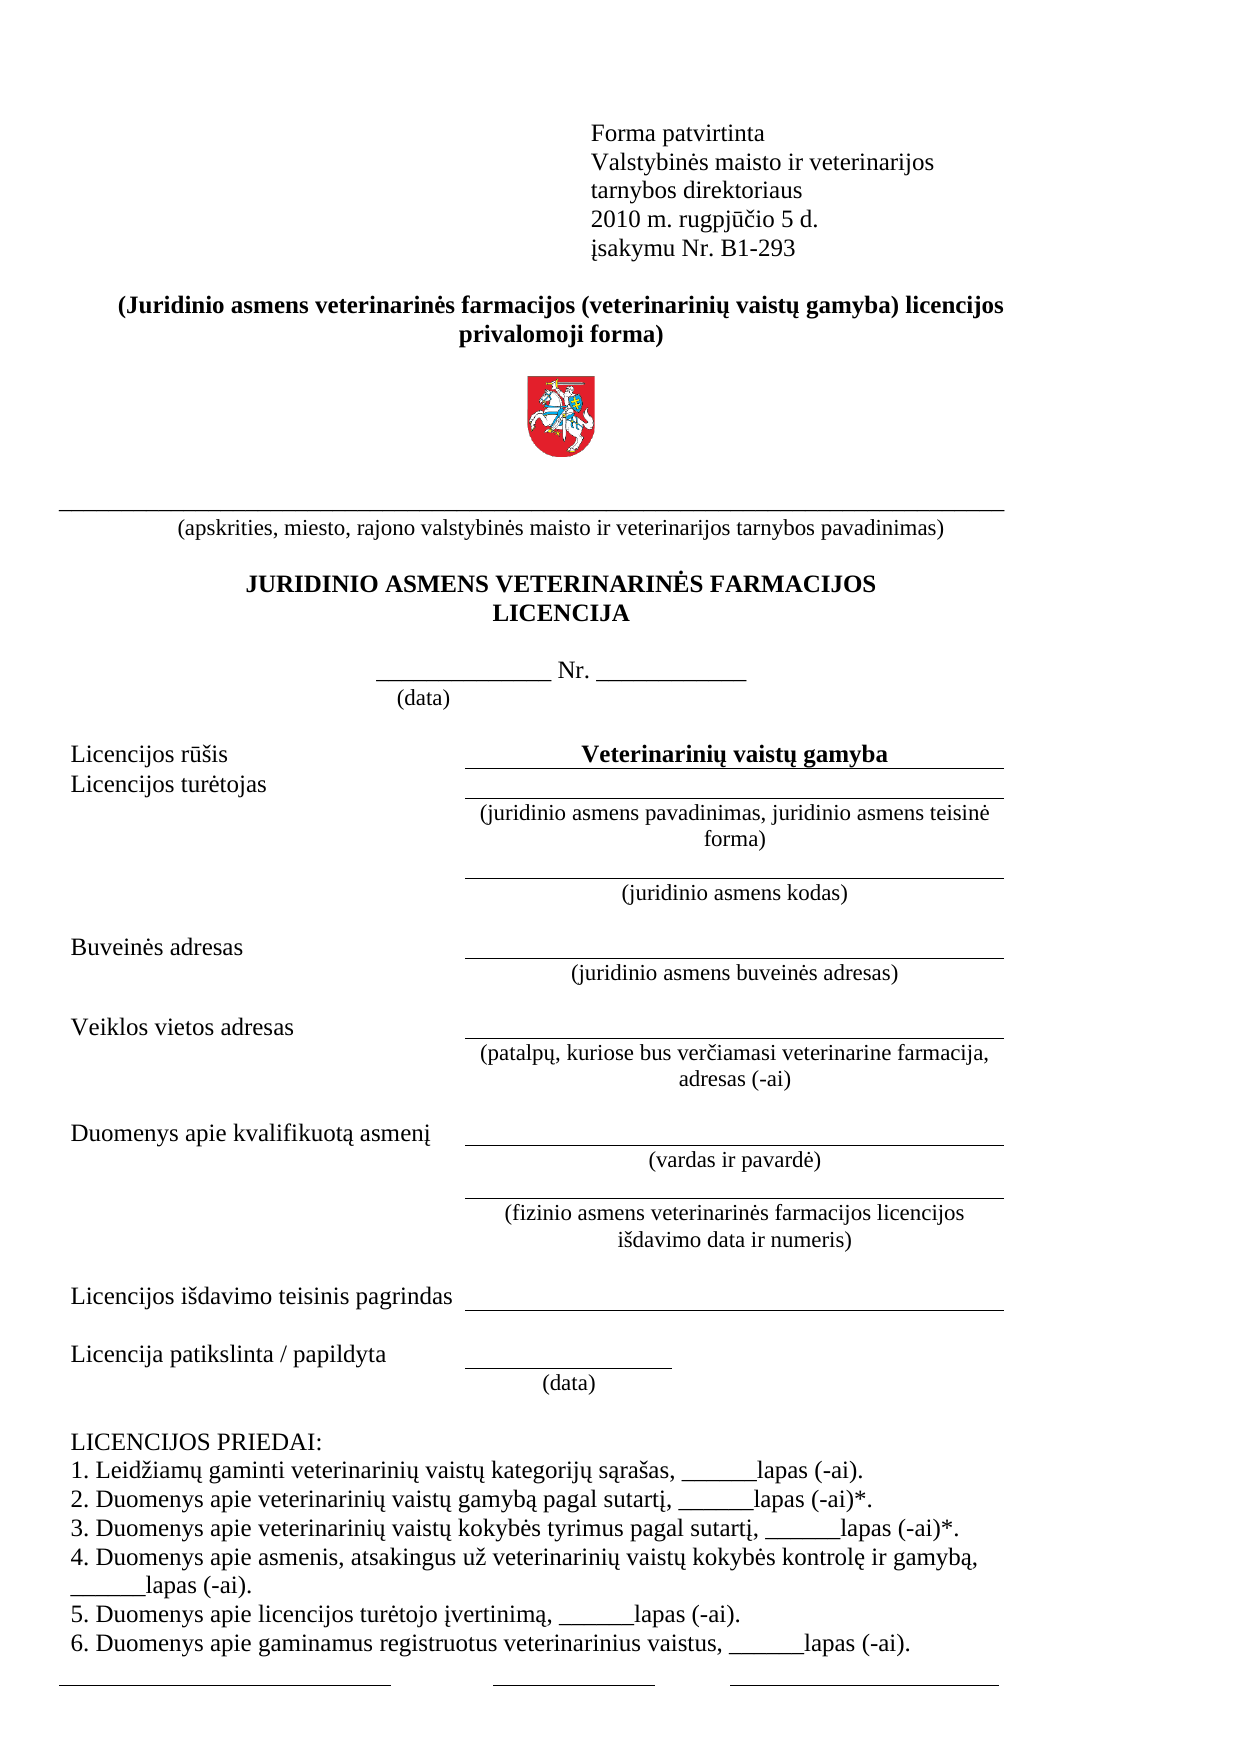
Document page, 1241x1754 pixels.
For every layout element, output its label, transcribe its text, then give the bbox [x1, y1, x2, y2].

table_cell (juridinio asmens pavadinimas, juridinio asmens teisinė forma) [465, 799, 1004, 852]
text (apskrities, miesto, rajono valstybinės maisto ir veterinarijos tarnybos pavadinimas) [59, 514, 1063, 540]
table_cell [465, 1311, 1004, 1339]
table_header Veterinarinių vaistų gamyba [465, 739, 1004, 768]
table_cell (data) [465, 1369, 672, 1398]
text Valstybinės maisto ir veterinarijos [59, 147, 1063, 176]
table_cell (fizinio asmens veterinarinės farmacijos licencijos išdavimo data ir numeris) [465, 1199, 1004, 1252]
table_cell [59, 1092, 1004, 1118]
table_cell LICENCIJOS PRIEDAI: 1. Leidžiamų gaminti veterinarinių vaistų kategorijų sąrašas, ______lapas (-ai). 2. Duomenys apie veterinarinių vaistų gamybą pagal sutartį, ______lapas (-ai)*. 3. Duomenys apie veterinarinių vaistų kokybės tyrimus pagal sutartį, ______lapas (-ai)*. 4. Duomenys apie asmenis, atsakingus už veterinarinių vaistų kokybės kontrolę ir gamybą, ______lapas (-ai). 5. Duomenys apie licencijos turėtojo įvertinimą, ______lapas (-ai). 6. Duomenys apie gaminamus registruotus veterinarinius vaistus, ______lapas (-ai). [59, 1427, 1004, 1657]
text įsakymu Nr. B1-293 [59, 233, 1063, 262]
table_cell [730, 1657, 999, 1685]
table_cell [493, 1657, 655, 1685]
text LICENCIJA [59, 598, 1063, 627]
text (Juridinio asmens veterinarinės farmacijos (veterinarinių vaistų gamyba) licencijos privalomoji forma) [59, 291, 1063, 348]
table_cell [465, 1281, 1004, 1309]
table_cell [465, 932, 1004, 958]
table_cell Duomenys apie kvalifikuotą asmenį [59, 1118, 465, 1252]
table_cell Licencijos turėtojas [59, 768, 465, 905]
table_cell (juridinio asmens kodas) [465, 879, 1004, 905]
text (data) [397, 684, 1063, 711]
table_cell [59, 985, 1004, 1012]
table_cell [465, 1339, 672, 1368]
table_cell [655, 1657, 730, 1685]
table_cell [59, 1398, 1004, 1427]
table_cell [59, 1252, 1004, 1281]
text tarnybos direktoriaus [59, 176, 1063, 204]
table_cell Licencija patikslinta / papildyta [59, 1339, 465, 1368]
table_cell [59, 1657, 391, 1685]
table_cell [391, 1657, 493, 1685]
table_cell [59, 905, 1004, 932]
table_header Licencijos rūšis [59, 739, 465, 768]
table_cell [672, 1368, 1004, 1398]
table_cell Licencijos išdavimo teisinis pagrindas [59, 1281, 465, 1339]
text ______________ Nr. ____________ [59, 655, 1063, 684]
table_cell [999, 1657, 1004, 1685]
table_cell [465, 769, 1004, 798]
table_cell [672, 1339, 1004, 1368]
text 2010 m. rugpjūčio 5 d. [59, 204, 1063, 233]
table_cell [465, 852, 1004, 878]
table_cell (patalpų, kuriose bus verčiamasi veterinarine farmacija, adresas (-ai) [465, 1039, 1004, 1092]
text Forma patvirtinta [591, 118, 1063, 147]
text JURIDINIO ASMENS VETERINARINĖS FARMACIJOS [59, 569, 1063, 598]
table_cell [465, 1012, 1004, 1038]
table_cell [465, 1172, 1004, 1198]
table_cell (juridinio asmens buveinės adresas) [465, 959, 1004, 985]
table_cell (vardas ir pavardė) [465, 1146, 1004, 1172]
table_cell [465, 1118, 1004, 1144]
table_cell Buveinės adresas [59, 932, 465, 985]
table_cell [59, 1368, 465, 1398]
table_cell Veiklos vietos adresas [59, 1012, 465, 1092]
